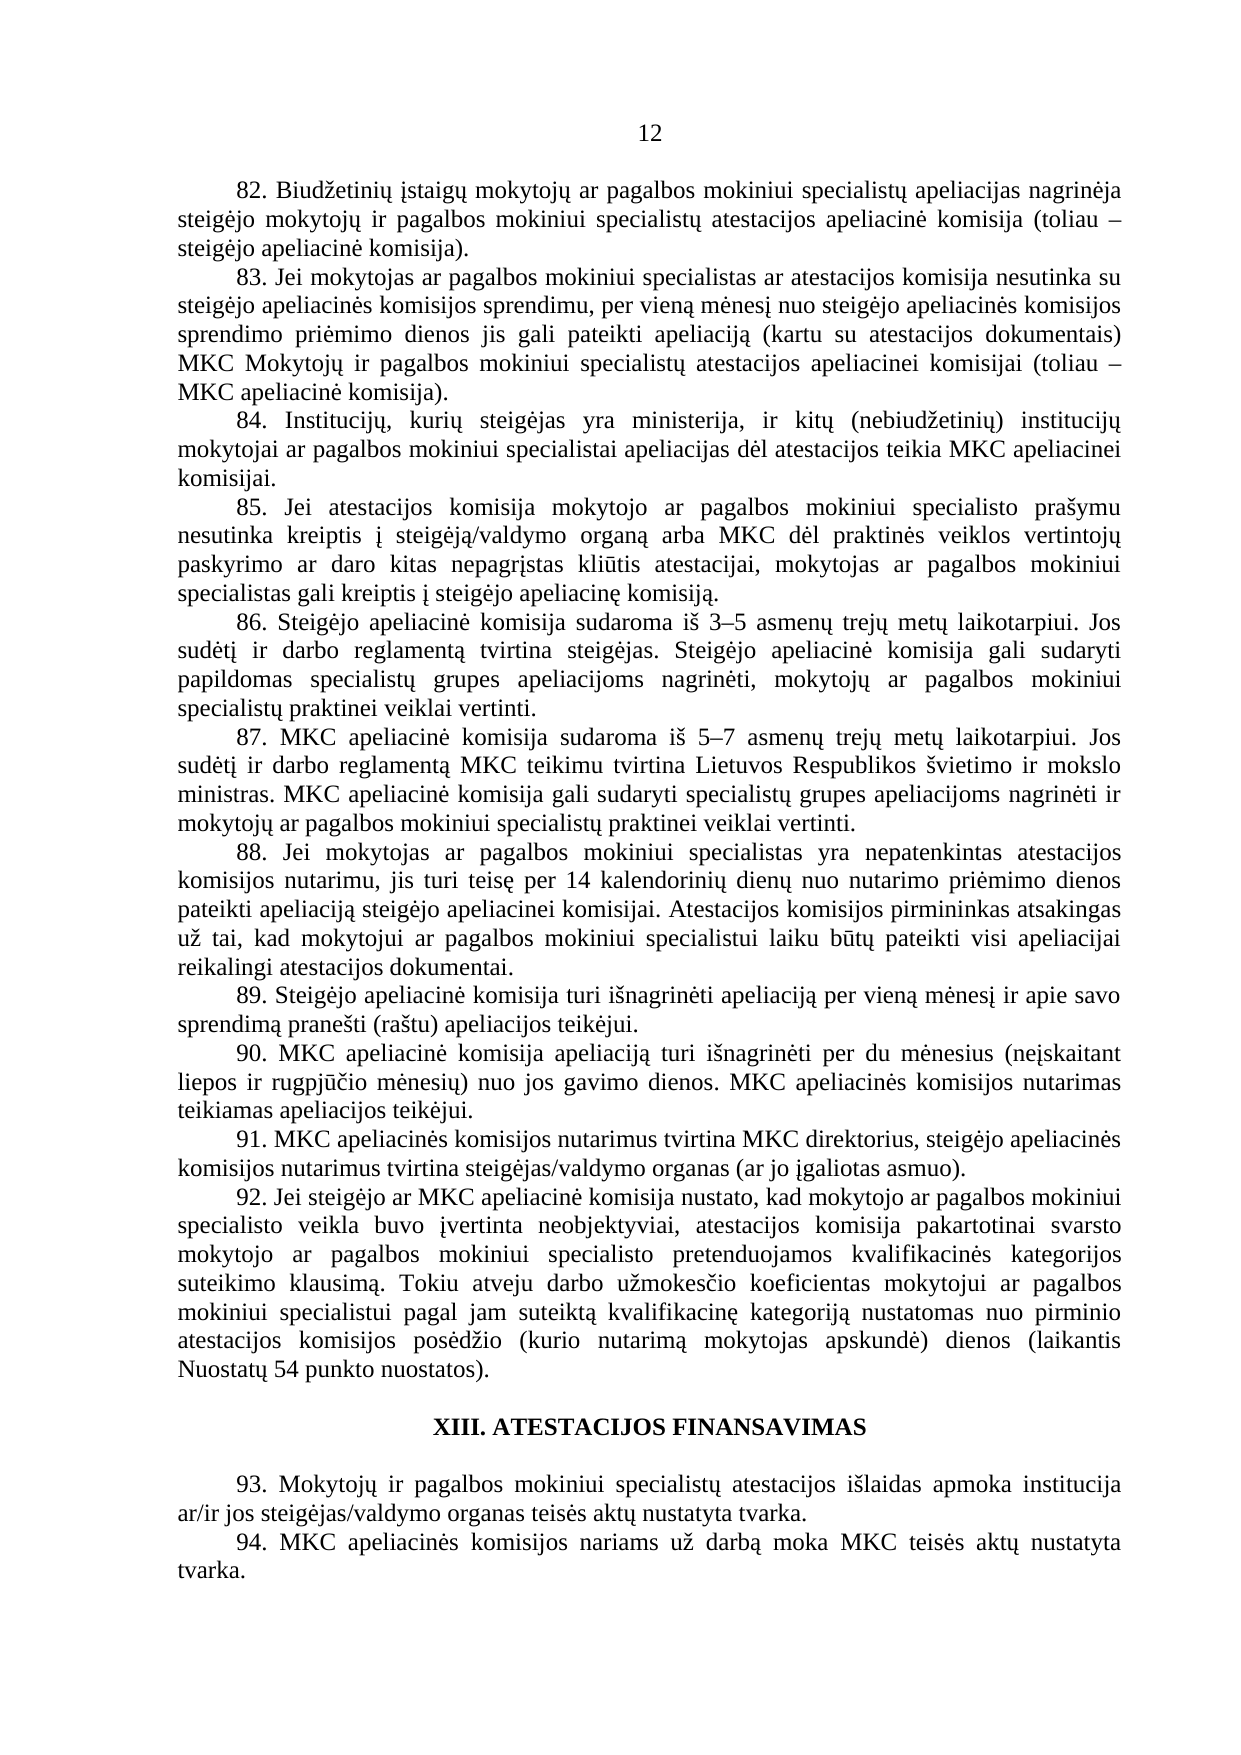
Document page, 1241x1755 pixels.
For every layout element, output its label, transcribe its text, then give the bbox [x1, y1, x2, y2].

text 85. Jei atestacijos komisija mokytojo ar pagalbos mokiniui specialisto prašymu nesutinka kreiptis į steigėją/valdymo organą arba MKC dėl praktinės veiklos vertintojų paskyrimo ar daro kitas nepagrįstas kliūtis atestacijai, mokytojas ar pagalbos mokiniui specialistas gali kreiptis į steigėjo apeliacinę komisiją. [177, 492, 1122, 607]
text 92. Jei steigėjo ar MKC apeliacinė komisija nustato, kad mokytojo ar pagalbos mokiniui specialisto veikla buvo įvertinta neobjektyviai, atestacijos komisija pakartotinai svarsto mokytojo ar pagalbos mokiniui specialisto pretenduojamos kvalifikacinės kategorijos suteikimo klausimą. Tokiu atveju darbo užmokesčio koeficientas mokytojui ar pagalbos mokiniui specialistui pagal jam suteiktą kvalifikacinę kategoriją nustatomas nuo pirminio atestacijos komisijos posėdžio (kurio nutarimą mokytojas apskundė) dienos (laikantis Nuostatų 54 punkto nuostatos). [177, 1182, 1122, 1383]
text 86. Steigėjo apeliacinė komisija sudaroma iš 3–5 asmenų trejų metų laikotarpiui. Jos sudėtį ir darbo reglamentą tvirtina steigėjas. Steigėjo apeliacinė komisija gali sudaryti papildomas specialistų grupes apeliacijoms nagrinėti, mokytojų ar pagalbos mokiniui specialistų praktinei veiklai vertinti. [177, 607, 1122, 722]
text 90. MKC apeliacinė komisija apeliaciją turi išnagrinėti per du mėnesius (neįskaitant liepos ir rugpjūčio mėnesių) nuo jos gavimo dienos. MKC apeliacinės komisijos nutarimas teikiamas apeliacijos teikėjui. [177, 1038, 1122, 1124]
text 82. Biudžetinių įstaigų mokytojų ar pagalbos mokiniui specialistų apeliacijas nagrinėja steigėjo mokytojų ir pagalbos mokiniui specialistų atestacijos apeliacinė komisija (toliau – steigėjo apeliacinė komisija). [177, 176, 1122, 262]
text 89. Steigėjo apeliacinė komisija turi išnagrinėti apeliaciją per vieną mėnesį ir apie savo sprendimą pranešti (raštu) apeliacijos teikėjui. [177, 981, 1122, 1038]
text 84. Institucijų, kurių steigėjas yra ministerija, ir kitų (nebiudžetinių) institucijų mokytojai ar pagalbos mokiniui specialistai apeliacijas dėl atestacijos teikia MKC apeliacinei komisijai. [177, 406, 1122, 492]
text 91. MKC apeliacinės komisijos nutarimus tvirtina MKC direktorius, steigėjo apeliacinės komisijos nutarimus tvirtina steigėjas/valdymo organas (ar jo įgaliotas asmuo). [177, 1124, 1122, 1182]
text 88. Jei mokytojas ar pagalbos mokiniui specialistas yra nepatenkintas atestacijos komisijos nutarimu, jis turi teisę per 14 kalendorinių dienų nuo nutarimo priėmimo dienos pateikti apeliaciją steigėjo apeliacinei komisijai. Atestacijos komisijos pirmininkas atsakingas už tai, kad mokytojui ar pagalbos mokiniui specialistui laiku būtų pateikti visi apeliacijai reikalingi atestacijos dokumentai. [177, 837, 1122, 981]
text XIII. ATESTACIJOS FINANSAVIMAS [177, 1412, 1122, 1441]
text 94. MKC apeliacinės komisijos nariams už darbą moka MKC teisės aktų nustatyta tvarka. [177, 1527, 1122, 1584]
text 93. Mokytojų ir pagalbos mokiniui specialistų atestacijos išlaidas apmoka institucija ar/ir jos steigėjas/valdymo organas teisės aktų nustatyta tvarka. [177, 1469, 1122, 1527]
text 87. MKC apeliacinė komisija sudaroma iš 5–7 asmenų trejų metų laikotarpiui. Jos sudėtį ir darbo reglamentą MKC teikimu tvirtina Lietuvos Respublikos švietimo ir mokslo ministras. MKC apeliacinė komisija gali sudaryti specialistų grupes apeliacijoms nagrinėti ir mokytojų ar pagalbos mokiniui specialistų praktinei veiklai vertinti. [177, 722, 1122, 837]
text 83. Jei mokytojas ar pagalbos mokiniui specialistas ar atestacijos komisija nesutinka su steigėjo apeliacinės komisijos sprendimu, per vieną mėnesį nuo steigėjo apeliacinės komisijos sprendimo priėmimo dienos jis gali pateikti apeliaciją (kartu su atestacijos dokumentais) MKC Mokytojų ir pagalbos mokiniui specialistų atestacijos apeliacinei komisijai (toliau – MKC apeliacinė komisija). [177, 262, 1122, 406]
